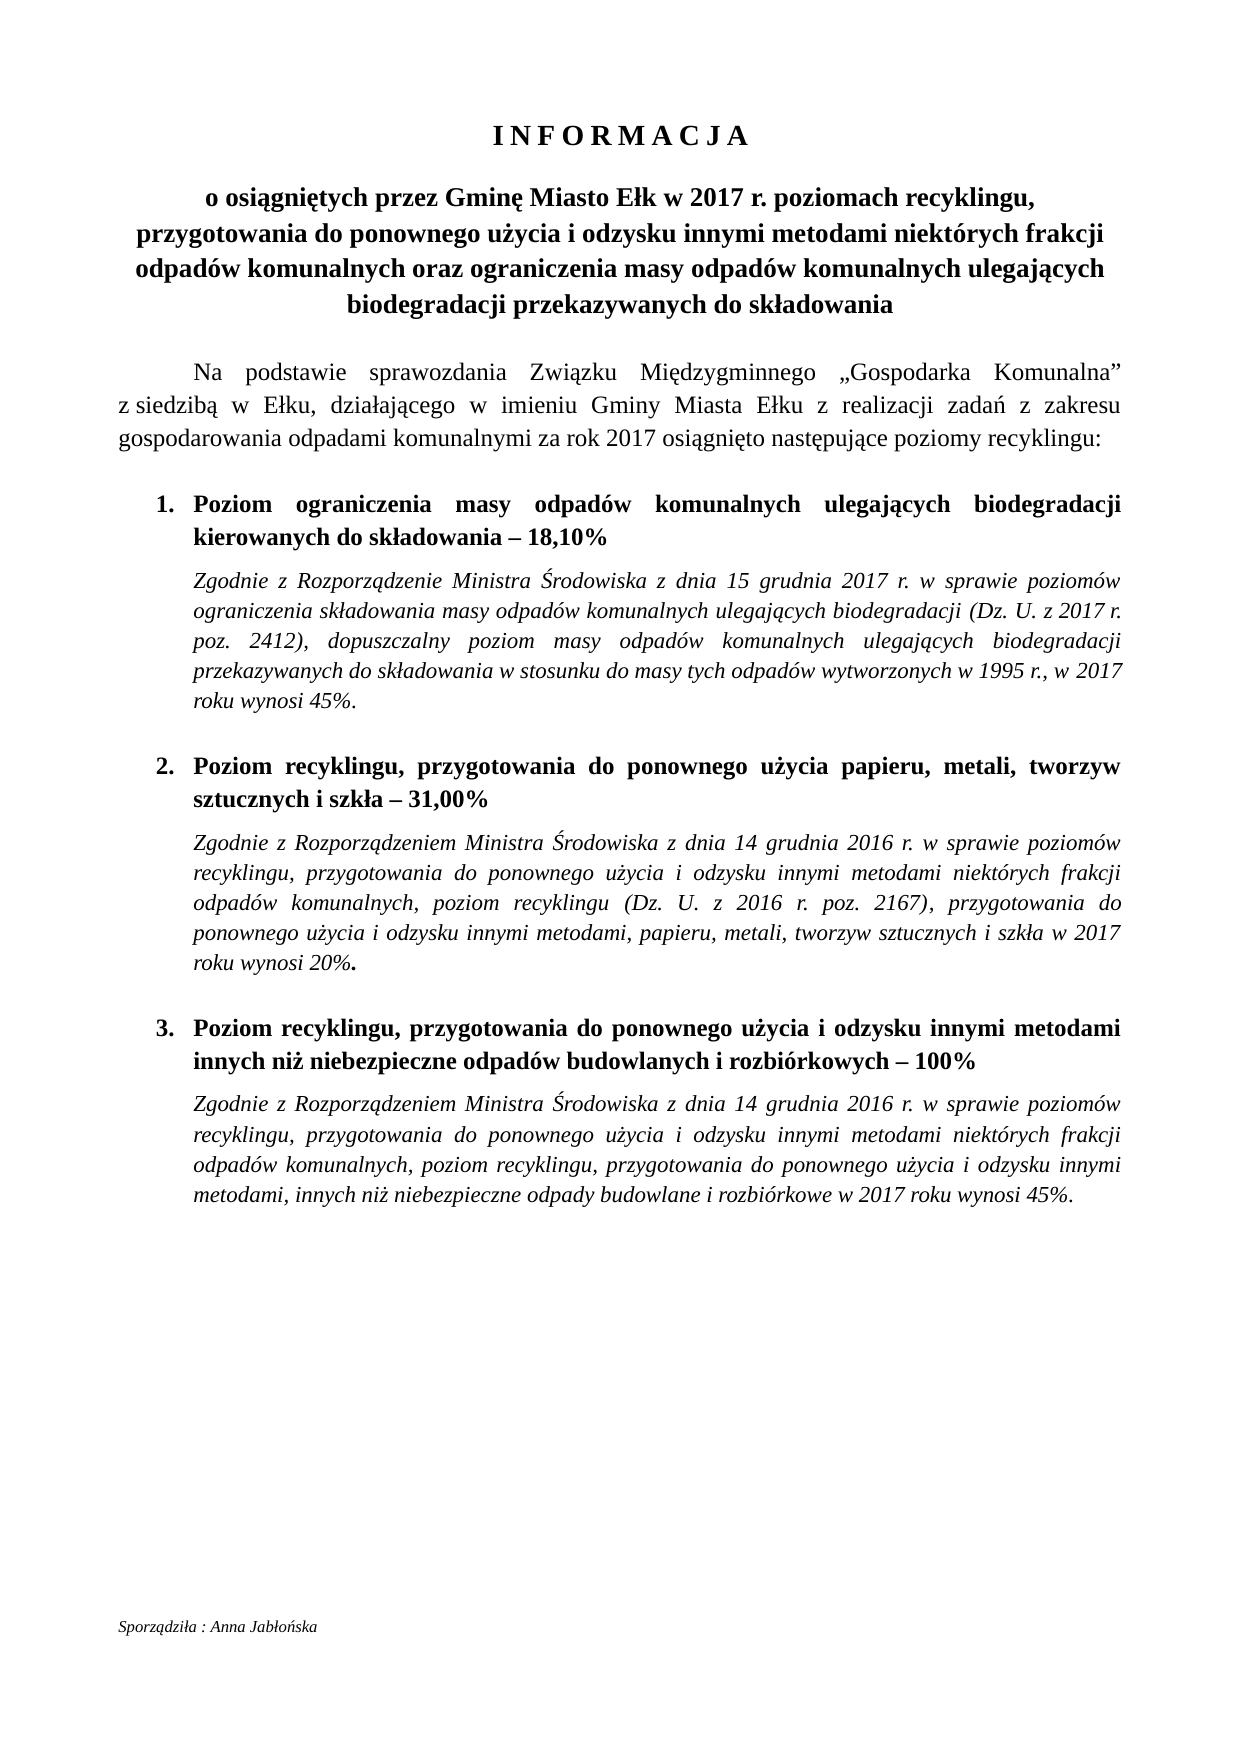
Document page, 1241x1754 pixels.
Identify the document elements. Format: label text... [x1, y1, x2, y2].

list Zgodnie z Rozporządzenie Ministra Środowiska z dnia 15 grudnia 2017 r. w sprawie poziomów ograniczenia składowania masy odpadów komunalnych ulegających biodegradacji (Dz. U. z 2017 r. poz. 2412), dopuszczalny poziom masy odpadów komunalnych ulegających biodegradacji przekazywanych do składowania w stosunku do masy tych odpadów wytworzonych w 1995 r., w 2017 roku wynosi 45%. [156, 567, 1122, 714]
text o osiągniętych przez Gminę Miasto Ełk w 2017 r. poziomach recyklingu, przygotowania do ponownego użycia i odzysku innymi metodami niektórych frakcji odpadów komunalnych oraz ograniczenia masy odpadów komunalnych ulegających biodegradacji przekazywanych do składowania [118, 181, 1122, 319]
text Na podstawie sprawozdania Związku Międzygminnego „Gospodarka Komunalna” z siedzibą w Ełku, działającego w imieniu Gminy Miasta Ełku z realizacji zadań z zakresu gospodarowania odpadami komunalnymi za rok 2017 osiągnięto następujące poziomy recyklingu: [118, 357, 1122, 452]
list Poziom recyklingu, przygotowania do ponownego użycia i odzysku innymi metodami innych niż niebezpieczne odpadów budowlanych i rozbiórkowych – 100% [156, 1013, 1122, 1074]
text INFORMACJA [118, 118, 1122, 152]
list Poziom ograniczenia masy odpadów komunalnych ulegających biodegradacji kierowanych do składowania – 18,10% [156, 489, 1122, 551]
list Zgodnie z Rozporządzeniem Ministra Środowiska z dnia 14 grudnia 2016 r. w sprawie poziomów recyklingu, przygotowania do ponownego użycia i odzysku innymi metodami niektórych frakcji odpadów komunalnych, poziom recyklingu (Dz. U. z 2016 r. poz. 2167), przygotowania do ponownego użycia i odzysku innymi metodami, papieru, metali, tworzyw sztucznych i szkła w 2017 roku wynosi 20%. [156, 829, 1122, 976]
list Zgodnie z Rozporządzeniem Ministra Środowiska z dnia 14 grudnia 2016 r. w sprawie poziomów recyklingu, przygotowania do ponownego użycia i odzysku innymi metodami niektórych frakcji odpadów komunalnych, poziom recyklingu, przygotowania do ponownego użycia i odzysku innymi metodami, innych niż niebezpieczne odpady budowlane i rozbiórkowe w 2017 roku wynosi 45%. [156, 1091, 1122, 1207]
list Poziom recyklingu, przygotowania do ponownego użycia papieru, metali, tworzyw sztucznych i szkła – 31,00% [156, 751, 1122, 813]
